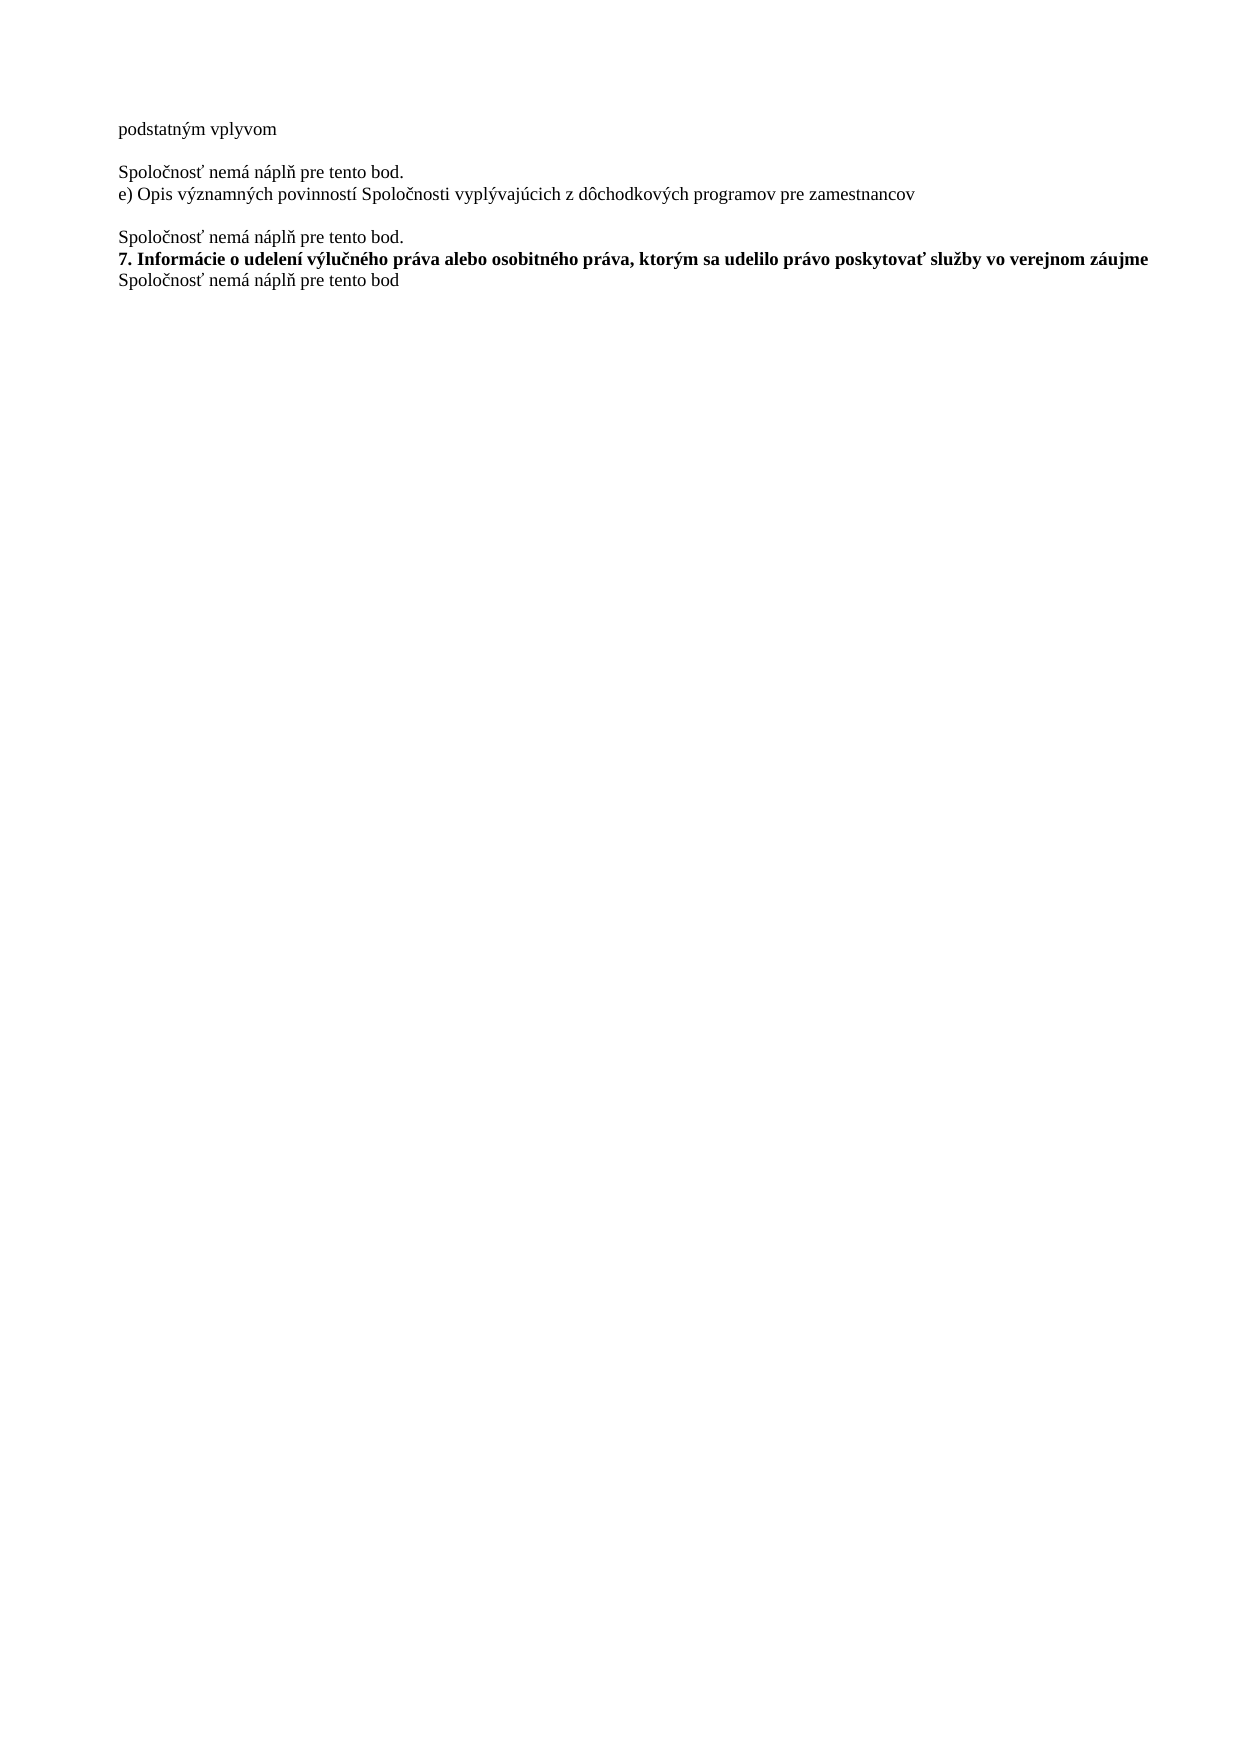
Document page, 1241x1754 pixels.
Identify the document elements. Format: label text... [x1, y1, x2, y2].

text 7. Informácie o udelení výlučného práva alebo osobitného práva, ktorým sa udelilo právo poskytovať služby vo verejnom záujme [118, 247, 1182, 269]
text Spoločnosť nemá náplň pre tento bod. [118, 161, 1182, 183]
text Spoločnosť nemá náplň pre tento bod [118, 269, 1182, 291]
list e) Opis významných povinností Spoločnosti vyplývajúcich z dôchodkových programov pre zamestnancov [118, 183, 1182, 204]
text Spoločnosť nemá náplň pre tento bod. [118, 226, 1182, 247]
list podstatným vplyvom [118, 118, 1182, 140]
